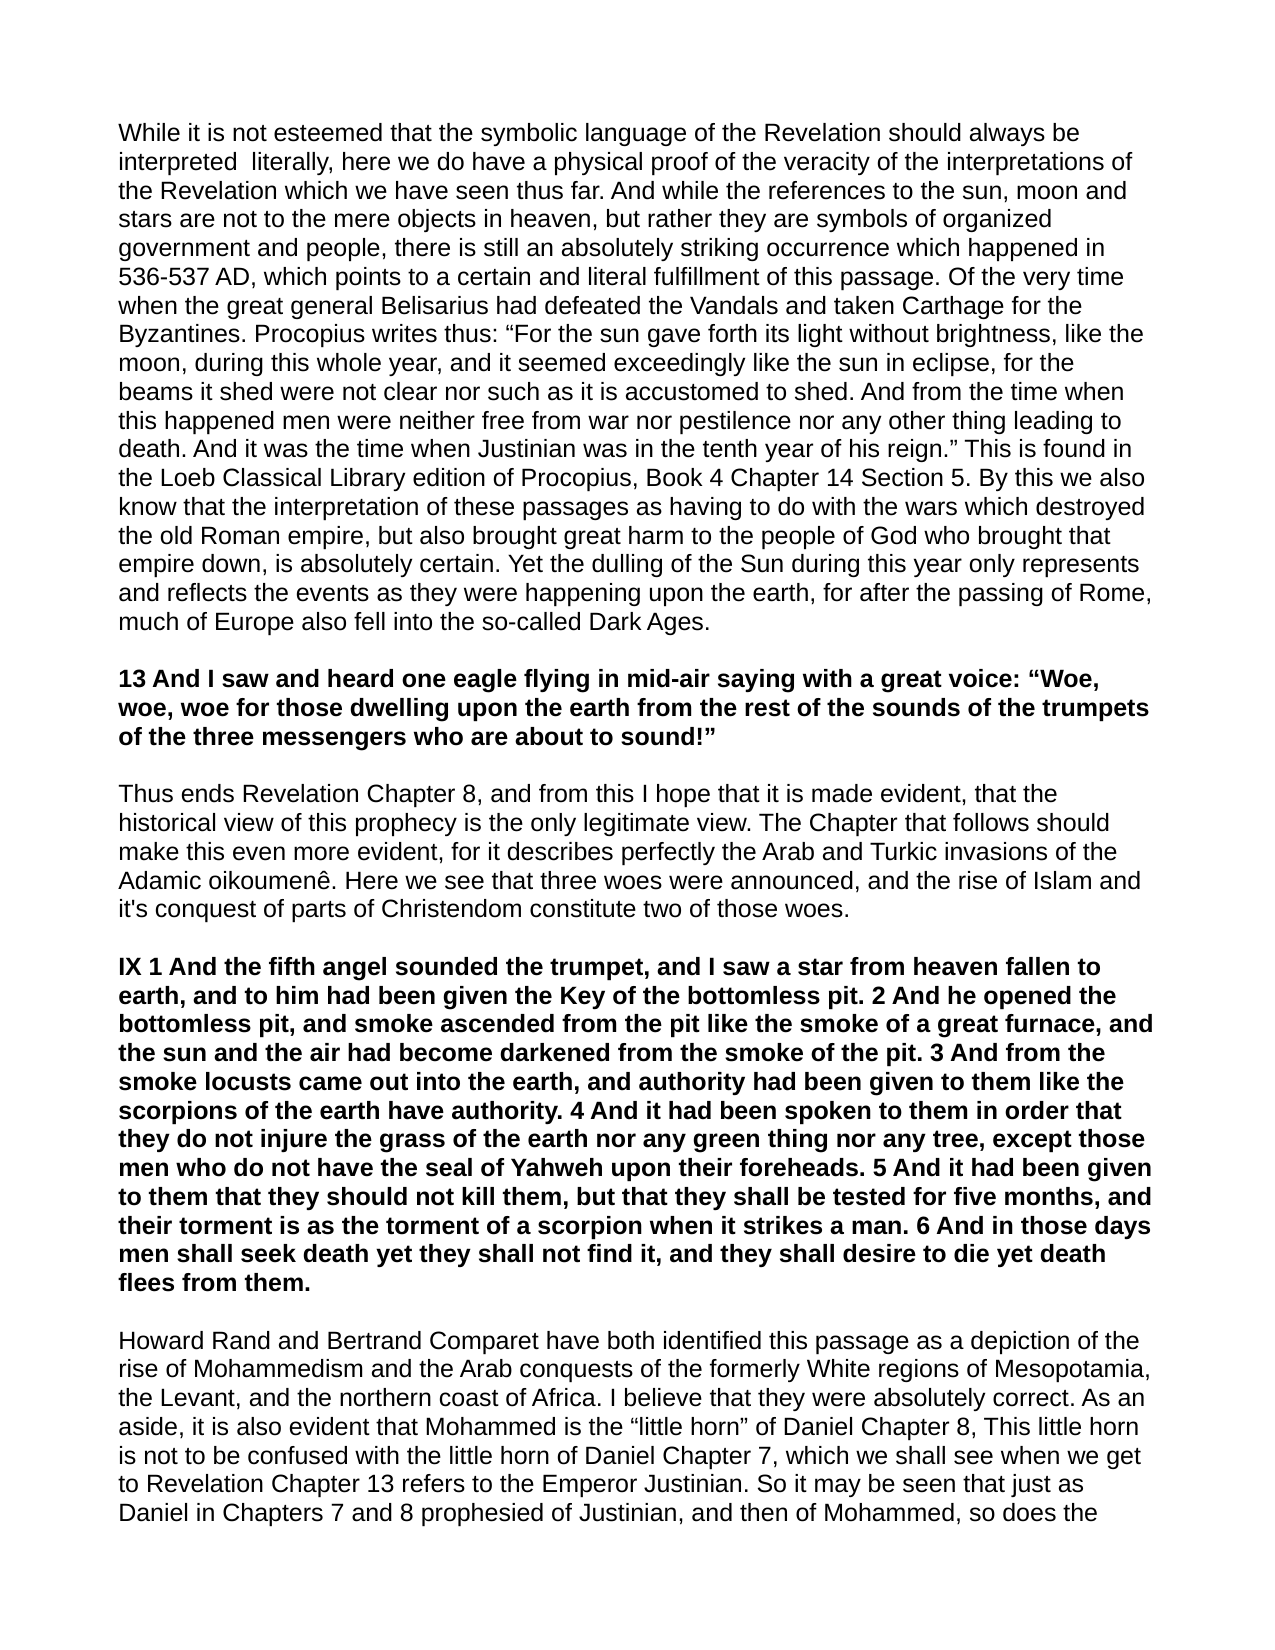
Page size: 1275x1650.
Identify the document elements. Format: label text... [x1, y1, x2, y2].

text 13 And I saw and heard one eagle flying in mid-air saying with a great voice: “Woe, woe, woe for those dwelling upon the earth from the rest of the sounds of the trumpets of the three messengers who are about to sound!” [118, 664, 1157, 751]
text IX 1 And the fifth angel sounded the trumpet, and I saw a star from heaven fallen to earth, and to him had been given the Key of the bottomless pit. 2 And he opened the bottomless pit, and smoke ascended from the pit like the smoke of a great furnace, and the sun and the air had become darkened from the smoke of the pit. 3 And from the smoke locusts came out into the earth, and authority had been given to them like the scorpions of the earth have authority. 4 And it had been spoken to them in order that they do not injure the grass of the earth nor any green thing nor any tree, except those men who do not have the seal of Yahweh upon their foreheads. 5 And it had been given to them that they should not kill them, but that they shall be tested for five months, and their torment is as the torment of a scorpion when it strikes a man. 6 And in those days men shall seek death yet they shall not find it, and they shall desire to die yet death flees from them. [118, 952, 1157, 1297]
text Howard Rand and Bertrand Comparet have both identified this passage as a depiction of the rise of Mohammedism and the Arab conquests of the formerly White regions of Mesopotamia, the Levant, and the northern coast of Africa. I believe that they were absolutely correct. As an aside, it is also evident that Mohammed is the “little horn” of Daniel Chapter 8, This little horn is not to be confused with the little horn of Daniel Chapter 7, which we shall see when we get to Revelation Chapter 13 refers to the Emperor Justinian. So it may be seen that just as Daniel in Chapters 7 and 8 prophesied of Justinian, and then of Mohammed, so does the [118, 1326, 1157, 1527]
text While it is not esteemed that the symbolic language of the Revelation should always be interpreted literally, here we do have a physical proof of the veracity of the interpretations of the Revelation which we have seen thus far. And while the references to the sun, moon and stars are not to the mere objects in heaven, but rather they are symbols of organized government and people, there is still an absolutely striking occurrence which happened in 536-537 AD, which points to a certain and literal fulfillment of this passage. Of the very time when the great general Belisarius had defeated the Vandals and taken Carthage for the Byzantines. Procopius writes thus: “For the sun gave forth its light without brightness, like the moon, during this whole year, and it seemed exceedingly like the sun in eclipse, for the beams it shed were not clear nor such as it is accustomed to shed. And from the time when this happened men were neither free from war nor pestilence nor any other thing leading to death. And it was the time when Justinian was in the tenth year of his reign.” This is found in the Loeb Classical Library edition of Procopius, Book 4 Chapter 14 Section 5. By this we also know that the interpretation of these passages as having to do with the wars which destroyed the old Roman empire, but also brought great harm to the people of God who brought that empire down, is absolutely certain. Yet the dulling of the Sun during this year only represents and reflects the events as they were happening upon the earth, for after the passing of Rome, much of Europe also fell into the so-called Dark Ages. [118, 118, 1157, 636]
text Thus ends Revelation Chapter 8, and from this I hope that it is made evident, that the historical view of this prophecy is the only legitimate view. The Chapter that follows should make this even more evident, for it describes perfectly the Arab and Turkic invasions of the Adamic oikoumenê. Here we see that three woes were announced, and the rise of Islam and it's conquest of parts of Christendom constitute two of those woes. [118, 779, 1157, 923]
